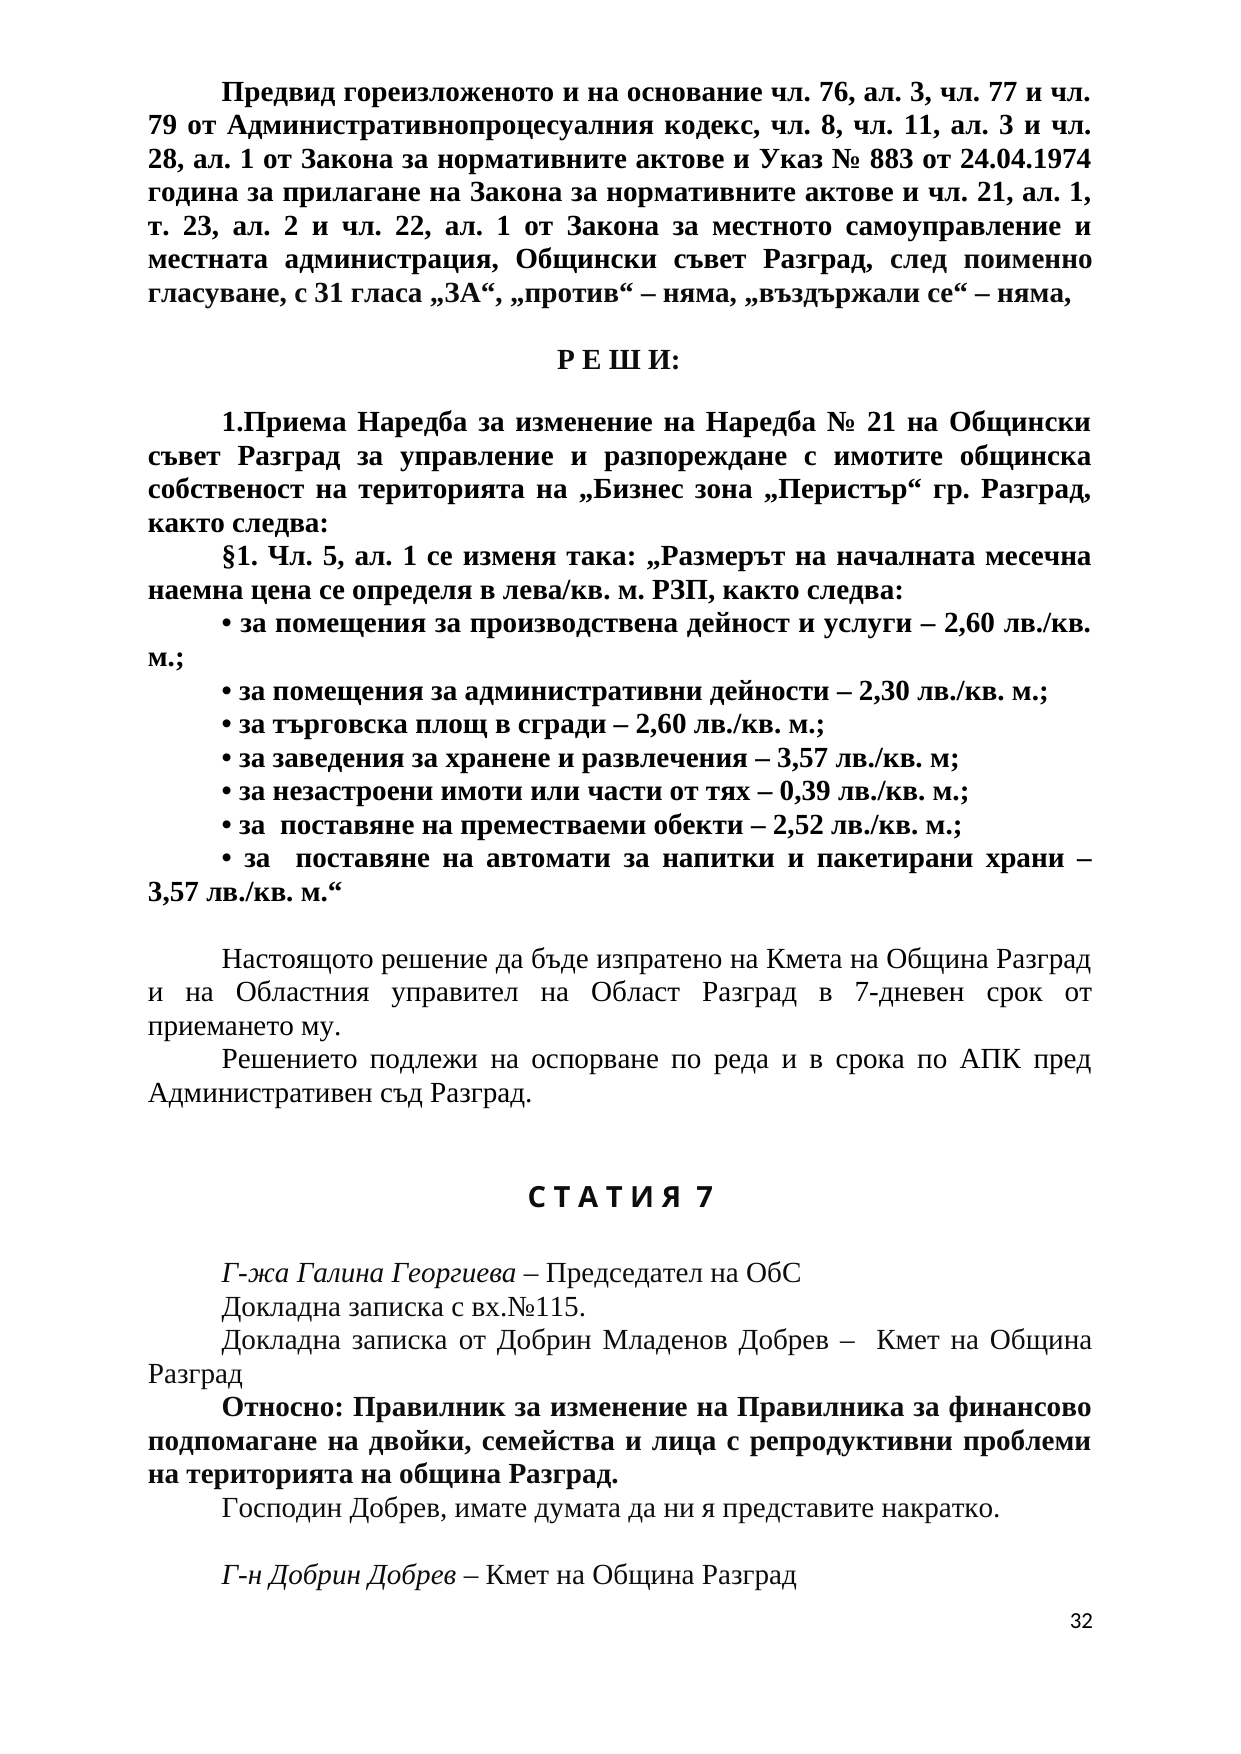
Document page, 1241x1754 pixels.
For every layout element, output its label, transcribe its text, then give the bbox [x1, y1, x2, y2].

text Докладна записка от Добрин Младенов Добрев – Кмет на Община Разград [148, 1322, 1093, 1389]
text • за помещения за производствена дейност и услуги – 2,60 лв./кв. м.; [148, 606, 1093, 673]
text Г-жа Галина Георгиева – Председател на ОбС [148, 1255, 1093, 1289]
text §1. Чл. 5, ал. 1 се изменя така: „Размерът на началната месечна наемна цена се определя в лева/кв. м. РЗП, както следва: [148, 538, 1093, 606]
text Р Е Ш И: [148, 342, 1093, 376]
text • за заведения за хранене и развлечения – 3,57 лв./кв. м; [148, 740, 1093, 773]
text Господин Добрев, имате думата да ни я представите накратко. [148, 1490, 1093, 1523]
text Относно: Правилник за изменение на Правилника за финансово подпомагане на двойки, семейства и лица с репродуктивни проблеми на територията на община Разград. [148, 1389, 1093, 1490]
text Предвид гореизложеното и на основание чл. 76, ал. 3, чл. 77 и чл. 79 от Административнопроцесуалния кодекс, чл. 8, чл. 11, ал. 3 и чл. 28, ал. 1 от Закона за нормативните актове и Указ № 883 от 24.04.1974 година за прилагане на Закона за нормативните актове и чл. 21, ал. 1, т. 23, ал. 2 и чл. 22, ал. 1 от Закона за местното самоуправление и местната администрация, Общински съвет Разград, след поименно гласуване, с 31 гласа „ЗА“, „против“ – няма, „въздържали се“ – няма, [148, 74, 1093, 308]
text • за поставяне на автомати за напитки и пакетирани храни – 3,57 лв./кв. м.“ [148, 840, 1093, 907]
text С Т А Т И Я 7 [148, 1176, 1093, 1216]
text Решението подлежи на оспорване по реда и в срока по АПК пред Административен съд Разград. [148, 1042, 1093, 1109]
text • за незастроени имоти или части от тях – 0,39 лв./кв. м.; [148, 773, 1093, 807]
text • за търговска площ в сгради – 2,60 лв./кв. м.; [148, 706, 1093, 740]
text • за помещения за административни дейности – 2,30 лв./кв. м.; [148, 673, 1093, 706]
text • за поставяне на преместваеми обекти – 2,52 лв./кв. м.; [148, 807, 1093, 840]
text 1.Приема Наредба за изменение на Наредба № 21 на Общински съвет Разград за управление и разпореждане с имотите общинска собственост на територията на „Бизнес зона „Перистър“ гр. Разград, както следва: [148, 404, 1093, 538]
text Настоящото решение да бъде изпратено на Кмета на Община Разград и на Областния управител на Област Разград в 7-дневен срок от приемането му. [148, 941, 1093, 1042]
text Г-н Добрин Добрев – Кмет на Община Разград [148, 1557, 1093, 1591]
text Докладна записка с вх.№115. [148, 1289, 1093, 1322]
